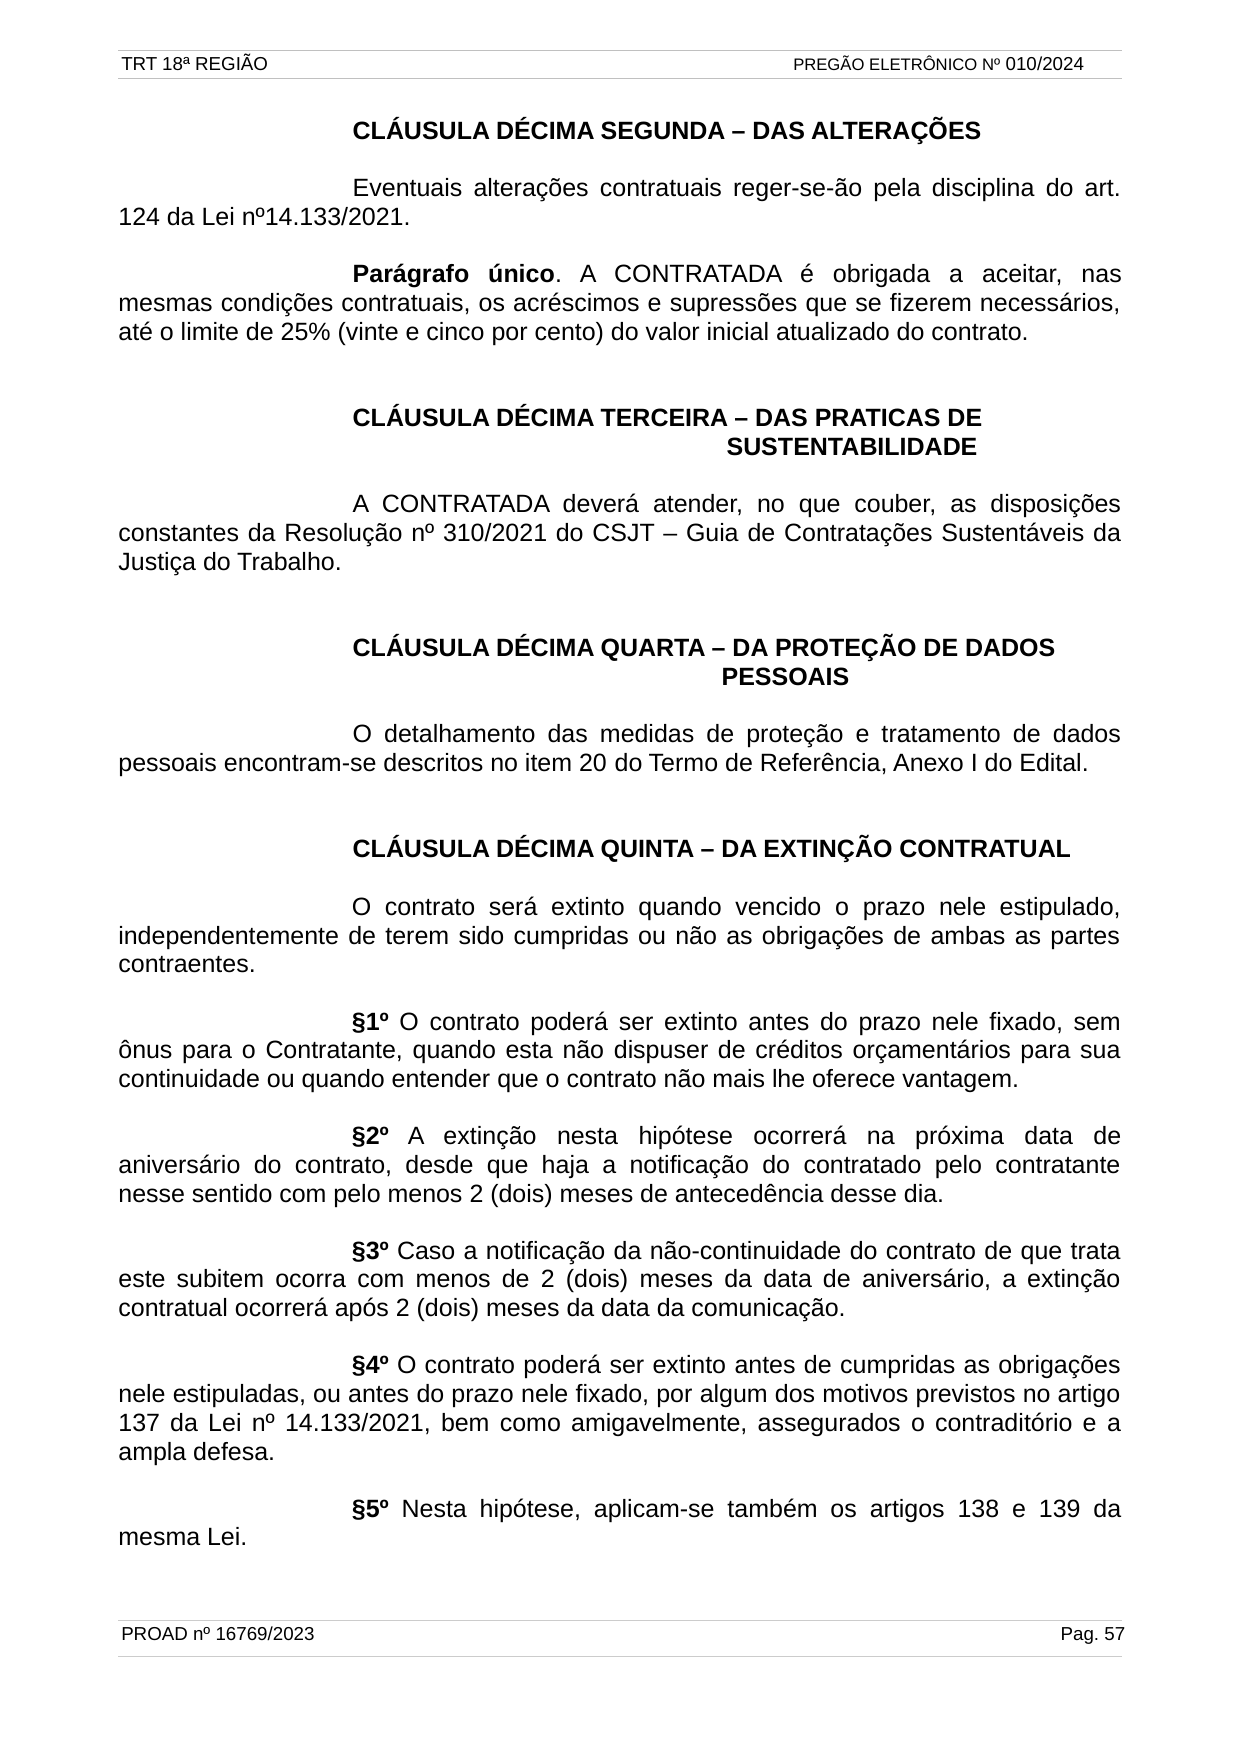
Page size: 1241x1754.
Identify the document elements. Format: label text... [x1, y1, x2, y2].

text CLÁUSULA DÉCIMA QUINTA – DA EXTINÇÃO CONTRATUAL [118, 834, 1122, 863]
text §1º O contrato poderá ser extinto antes do prazo nele fixado, sem ônus para o Contratante, quando esta não dispuser de créditos orçamentários para sua continuidade ou quando entender que o contrato não mais lhe oferece vantagem. [118, 1006, 1122, 1093]
text §3º Caso a notificação da não-continuidade do contrato de que trata este subitem ocorra com menos de 2 (dois) meses da data de aniversário, a extinção contratual ocorrerá após 2 (dois) meses da data da comunicação. [118, 1236, 1122, 1322]
text CLÁUSULA DÉCIMA TERCEIRA – DAS PRATICAS DE [118, 403, 1122, 432]
text §2º A extinção nesta hipótese ocorrerá na próxima data de aniversário do contrato, desde que haja a notificação do contratado pelo contratante nesse sentido com pelo menos 2 (dois) meses de antecedência desse dia. [118, 1121, 1122, 1207]
text §4º O contrato poderá ser extinto antes de cumpridas as obrigações nele estipuladas, ou antes do prazo nele fixado, por algum dos motivos previstos no artigo 137 da Lei nº 14.133/2021, bem como amigavelmente, assegurados o contraditório e a ampla defesa. [118, 1350, 1122, 1465]
text Eventuais alterações contratuais reger-se-ão pela disciplina do art. 124 da Lei nº14.133/2021. [118, 173, 1122, 231]
text §5º Nesta hipótese, aplicam-se também os artigos 138 e 139 da mesma Lei. [118, 1493, 1122, 1551]
text O contrato será extinto quando vencido o prazo nele estipulado, independentemente de terem sido cumpridas ou não as obrigações de ambas as partes contraentes. [118, 892, 1122, 978]
text SUSTENTABILIDADE [118, 432, 1122, 461]
text A CONTRATADA deverá atender, no que couber, as disposições constantes da Resolução nº 310/2021 do CSJT – Guia de Contratações Sustentáveis da Justiça do Trabalho. [118, 489, 1122, 576]
text PESSOAIS [118, 662, 1122, 691]
text Parágrafo único. A CONTRATADA é obrigada a aceitar, nas mesmas condições contratuais, os acréscimos e supressões que se fizerem necessários, até o limite de 25% (vinte e cinco por cento) do valor inicial atualizado do contrato. [118, 259, 1122, 346]
text O detalhamento das medidas de proteção e tratamento de dados pessoais encontram-se descritos no item 20 do Termo de Referência, Anexo I do Edital. [118, 719, 1122, 777]
text CLÁUSULA DÉCIMA SEGUNDA – DAS ALTERAÇÕES [118, 116, 1122, 144]
text CLÁUSULA DÉCIMA QUARTA – DA PROTEÇÃO DE DADOS [118, 633, 1122, 662]
